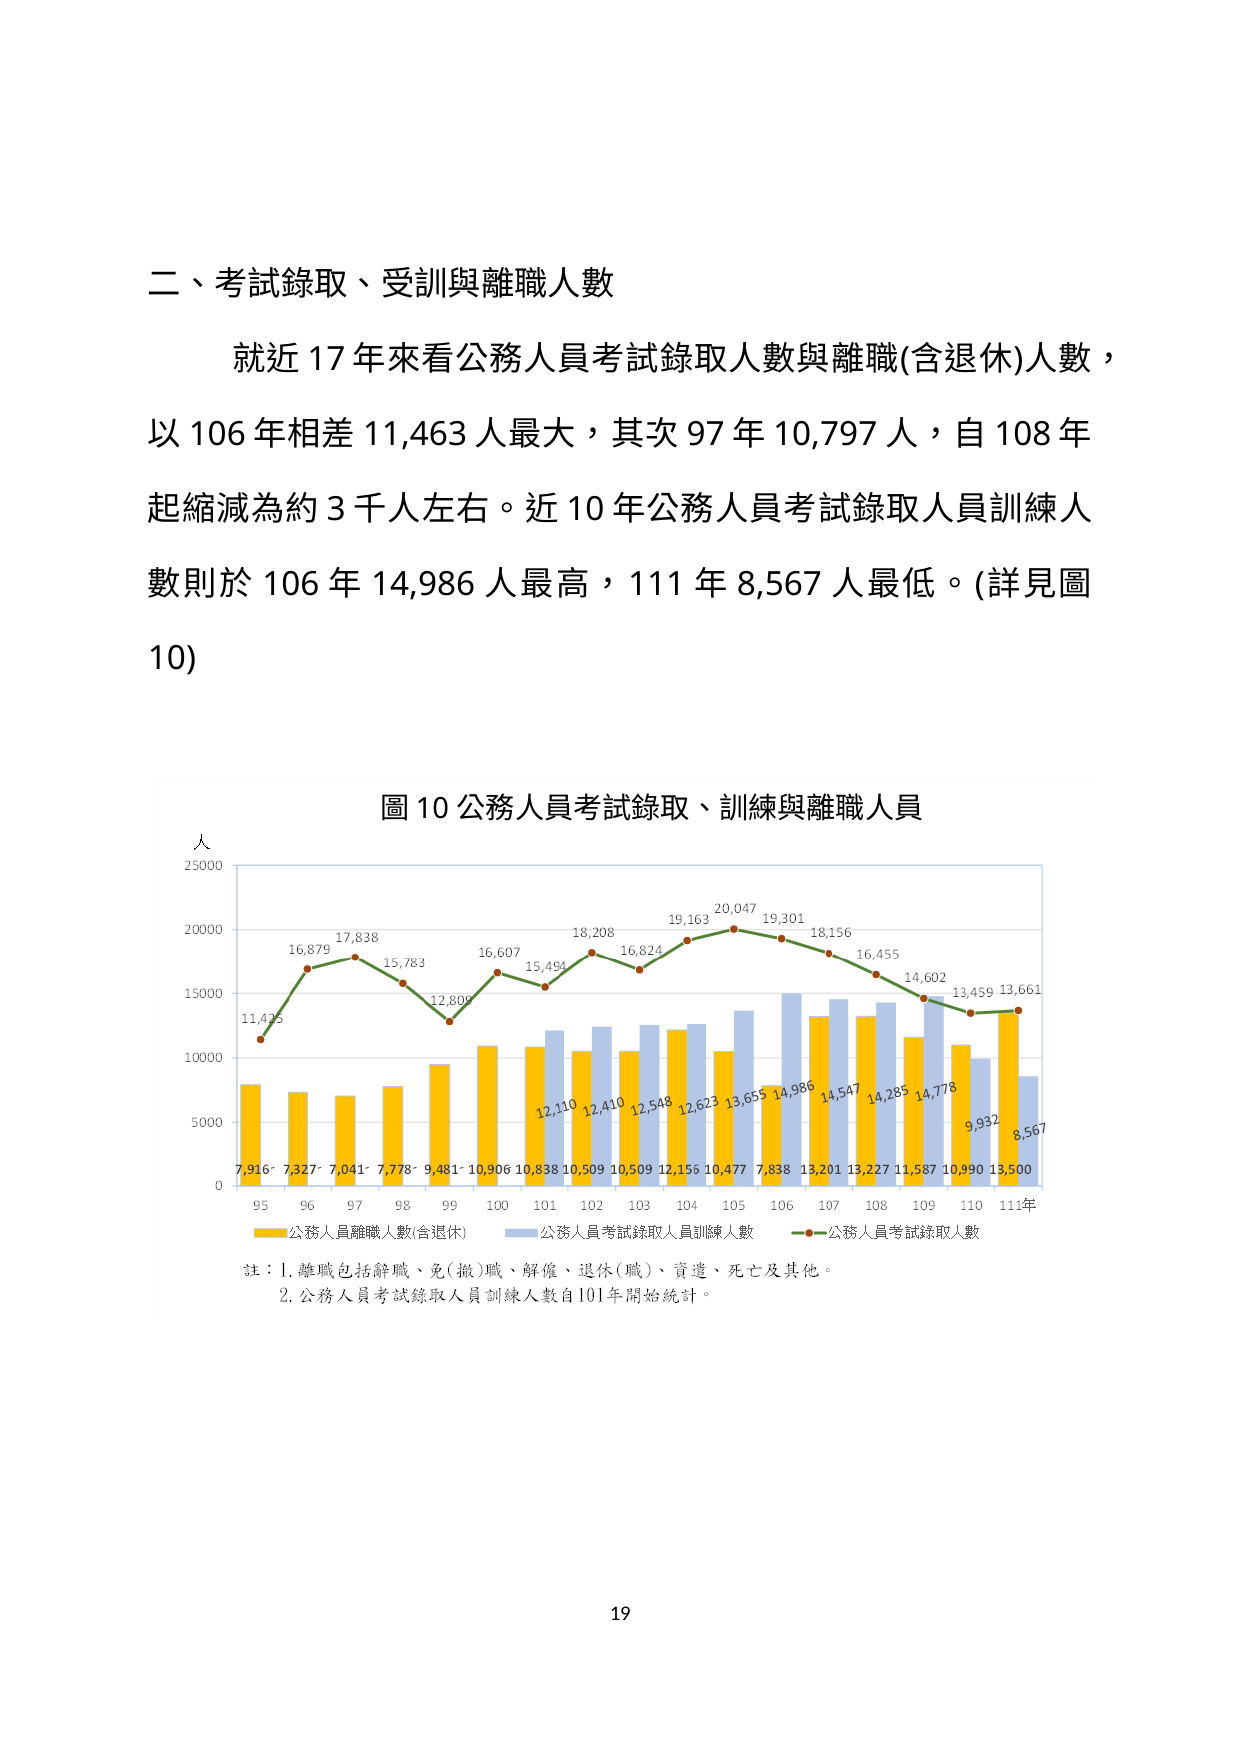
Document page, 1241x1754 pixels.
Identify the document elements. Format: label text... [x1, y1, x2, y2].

text 圖10 公務人員考試錄取、訓練與離職人員 [148, 762, 1092, 837]
text 二、考試錄取、受訓與離職人數 [148, 237, 1092, 312]
text 就近17年來看公務人員考試錄取人數與離職(含退休)人數，以106年相差11,463人最大，其次97年10,797人，自108年起縮減為約3千人左右。近10年公務人員考試錄取人員訓練人數則於106年14,986人最高，111年8,567人最低。(詳見圖10) [148, 312, 1092, 687]
